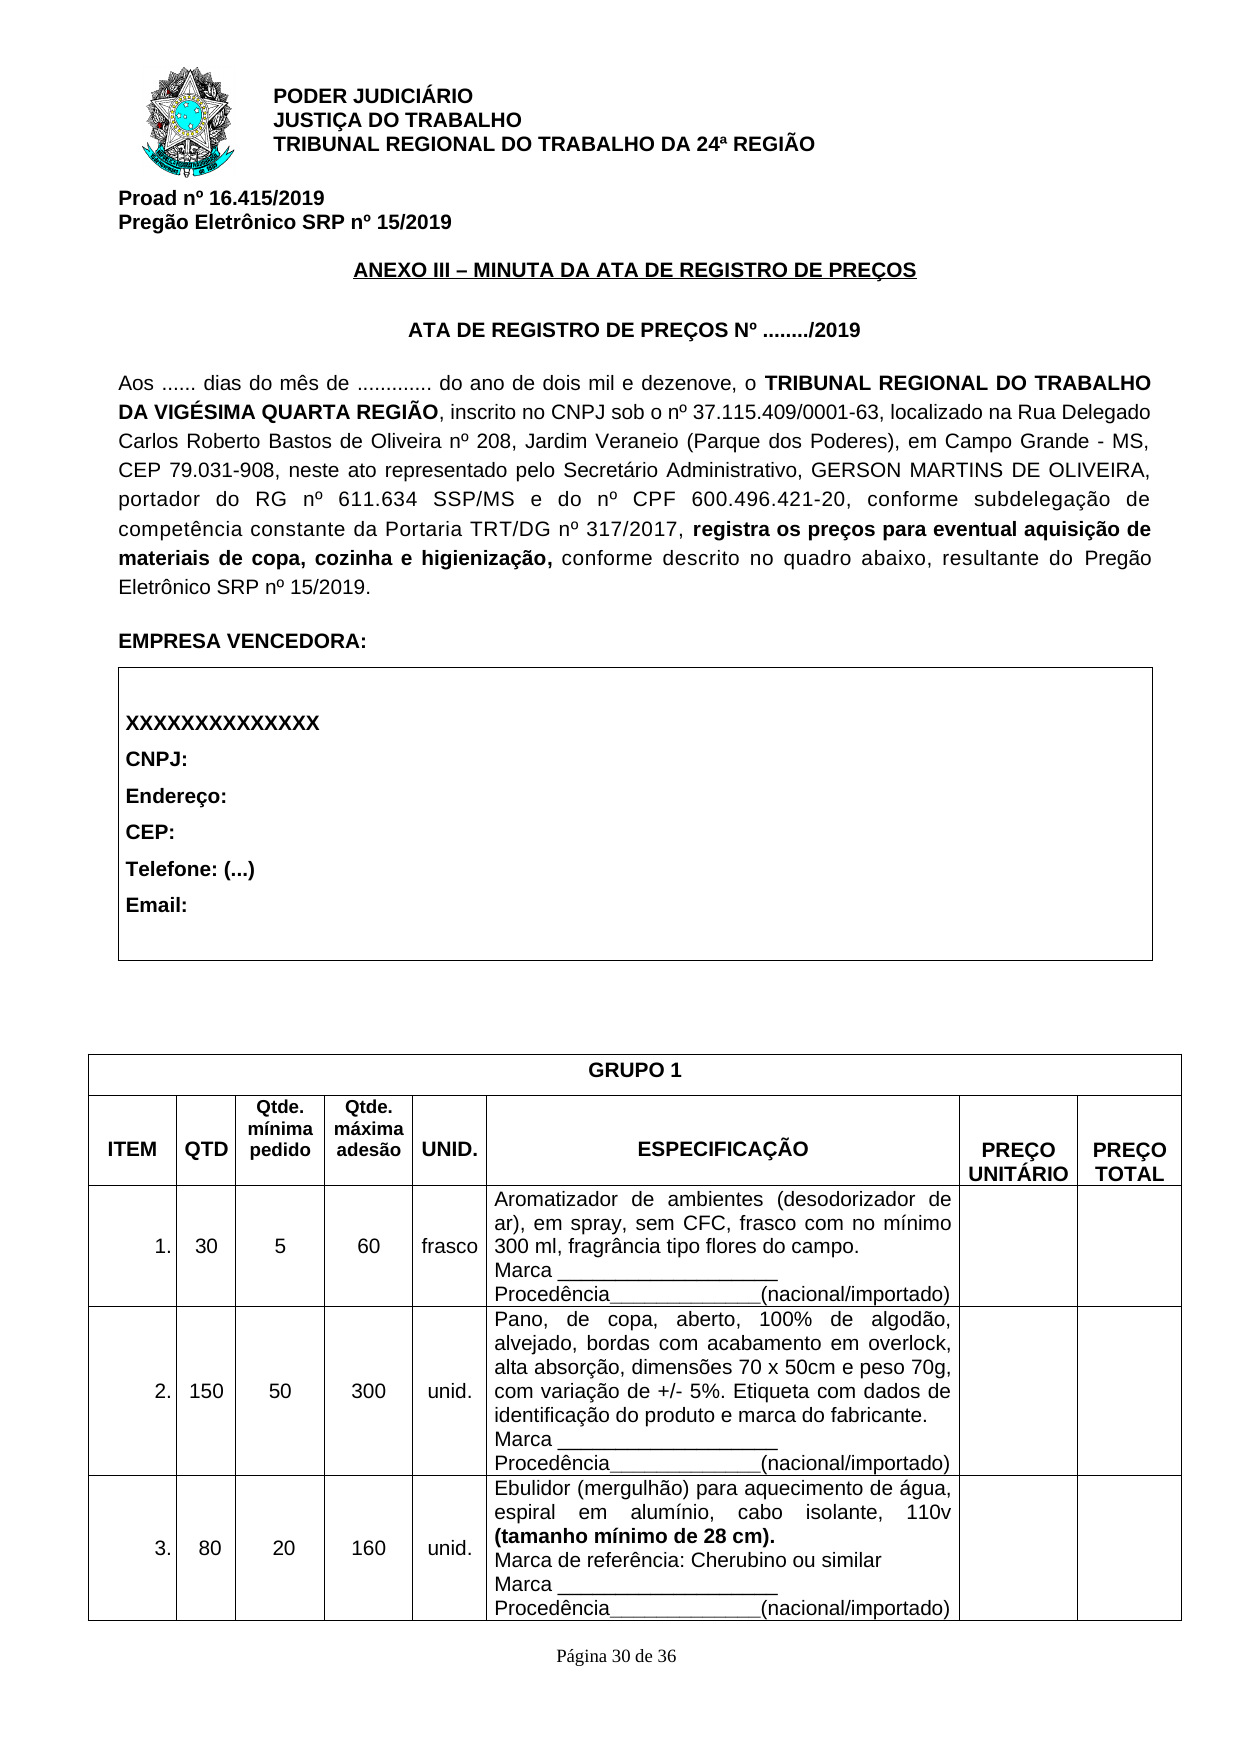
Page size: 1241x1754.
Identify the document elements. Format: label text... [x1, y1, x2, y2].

table_header GRUPO 1 [89, 1055, 1181, 1095]
table_cell PREÇO UNITÁRIO [960, 1096, 1077, 1185]
table_cell 60 [325, 1186, 412, 1306]
text EMPRESA VENCEDORA: [118, 625, 1152, 654]
text Aos ...... dias do mês de ............. do ano de dois mil e dezenove, o TRIBUNAL REGIONAL DO TRABALHO DA VIGÉSIMA QUARTA REGIÃO, inscrito no CNPJ sob o nº 37.115.409/0001-63, localizado na Rua Delegado Carlos Roberto Bastos de Oliveira nº 208, Jardim Veraneio (Parque dos Poderes), em Campo Grande - MS, CEP 79.031-908, neste ato representado pelo Secretário Administrativo, GERSON MARTINS DE OLIVEIRA, portador do RG nº 611.634 SSP/MS e do nº CPF 600.496.421-20, conforme subdelegação de competência constante da Portaria TRT/DG nº 317/2017, registra os preços para eventual aquisição de materiais de copa, cozinha e higienização, conforme descrito no quadro abaixo, resultante do Pregão Eletrônico SRP nº 15/2019. [118, 367, 1152, 600]
table_cell Aromatizador de ambientes (desodorizador de ar), em spray, sem CFC, frasco com no mínimo 300 ml, fragrância tipo flores do campo. Marca ___________________ Procedência_____________(nacional/importado) [487, 1186, 959, 1306]
table_cell [1078, 1476, 1181, 1620]
table_cell 150 [177, 1307, 235, 1475]
table_cell frasco [413, 1186, 486, 1306]
table_header XXXXXXXXXXXXXX CNPJ: Endereço: CEP: Telefone: (...) Email: [119, 668, 1152, 959]
table_cell [89, 1186, 176, 1306]
table_cell 80 [177, 1476, 235, 1620]
table_cell Pano, de copa, aberto, 100% de algodão, alvejado, bordas com acabamento em overlock, alta absorção, dimensões 70 x 50cm e peso 70g, com variação de +/- 5%. Etiqueta com dados de identificação do produto e marca do fabricante. Marca ___________________ Procedência_____________(nacional/importado) [487, 1307, 959, 1475]
table_cell ESPECIFICAÇÃO [487, 1096, 959, 1185]
table_cell 300 [325, 1307, 412, 1475]
text ATA DE REGISTRO DE PREÇOS Nº ......../2019 [118, 318, 1151, 342]
table_cell [1078, 1186, 1181, 1306]
table_cell [960, 1186, 1077, 1306]
table_cell Ebulidor (mergulhão) para aquecimento de água, espiral em alumínio, cabo isolante, 110v (tamanho mínimo de 28 cm). Marca de referência: Cherubino ou similar Marca ___________________ Procedência_____________(nacional/importado) [487, 1476, 959, 1620]
table_cell UNID. [413, 1096, 486, 1185]
table_cell unid. [413, 1476, 486, 1620]
table_cell 20 [236, 1476, 324, 1620]
table_cell 160 [325, 1476, 412, 1620]
picture [141, 66, 236, 178]
table_cell Qtde. mínima pedido [236, 1096, 324, 1185]
table_cell [89, 1476, 176, 1620]
table_cell PREÇO TOTAL [1078, 1096, 1181, 1185]
text ANEXO III – MINUTA DA ATA DE REGISTRO DE PREÇOS [118, 257, 1152, 281]
table_cell [960, 1307, 1077, 1475]
table_cell ITEM [89, 1096, 176, 1185]
table_cell 30 [177, 1186, 235, 1306]
table_cell Qtde. máxima adesão [325, 1096, 412, 1185]
table_cell [1078, 1307, 1181, 1475]
table_cell unid. [413, 1307, 486, 1475]
table_cell 5 [236, 1186, 324, 1306]
table_cell QTD [177, 1096, 235, 1185]
table_cell [89, 1307, 176, 1475]
table_cell [960, 1476, 1077, 1620]
table_cell 50 [236, 1307, 324, 1475]
